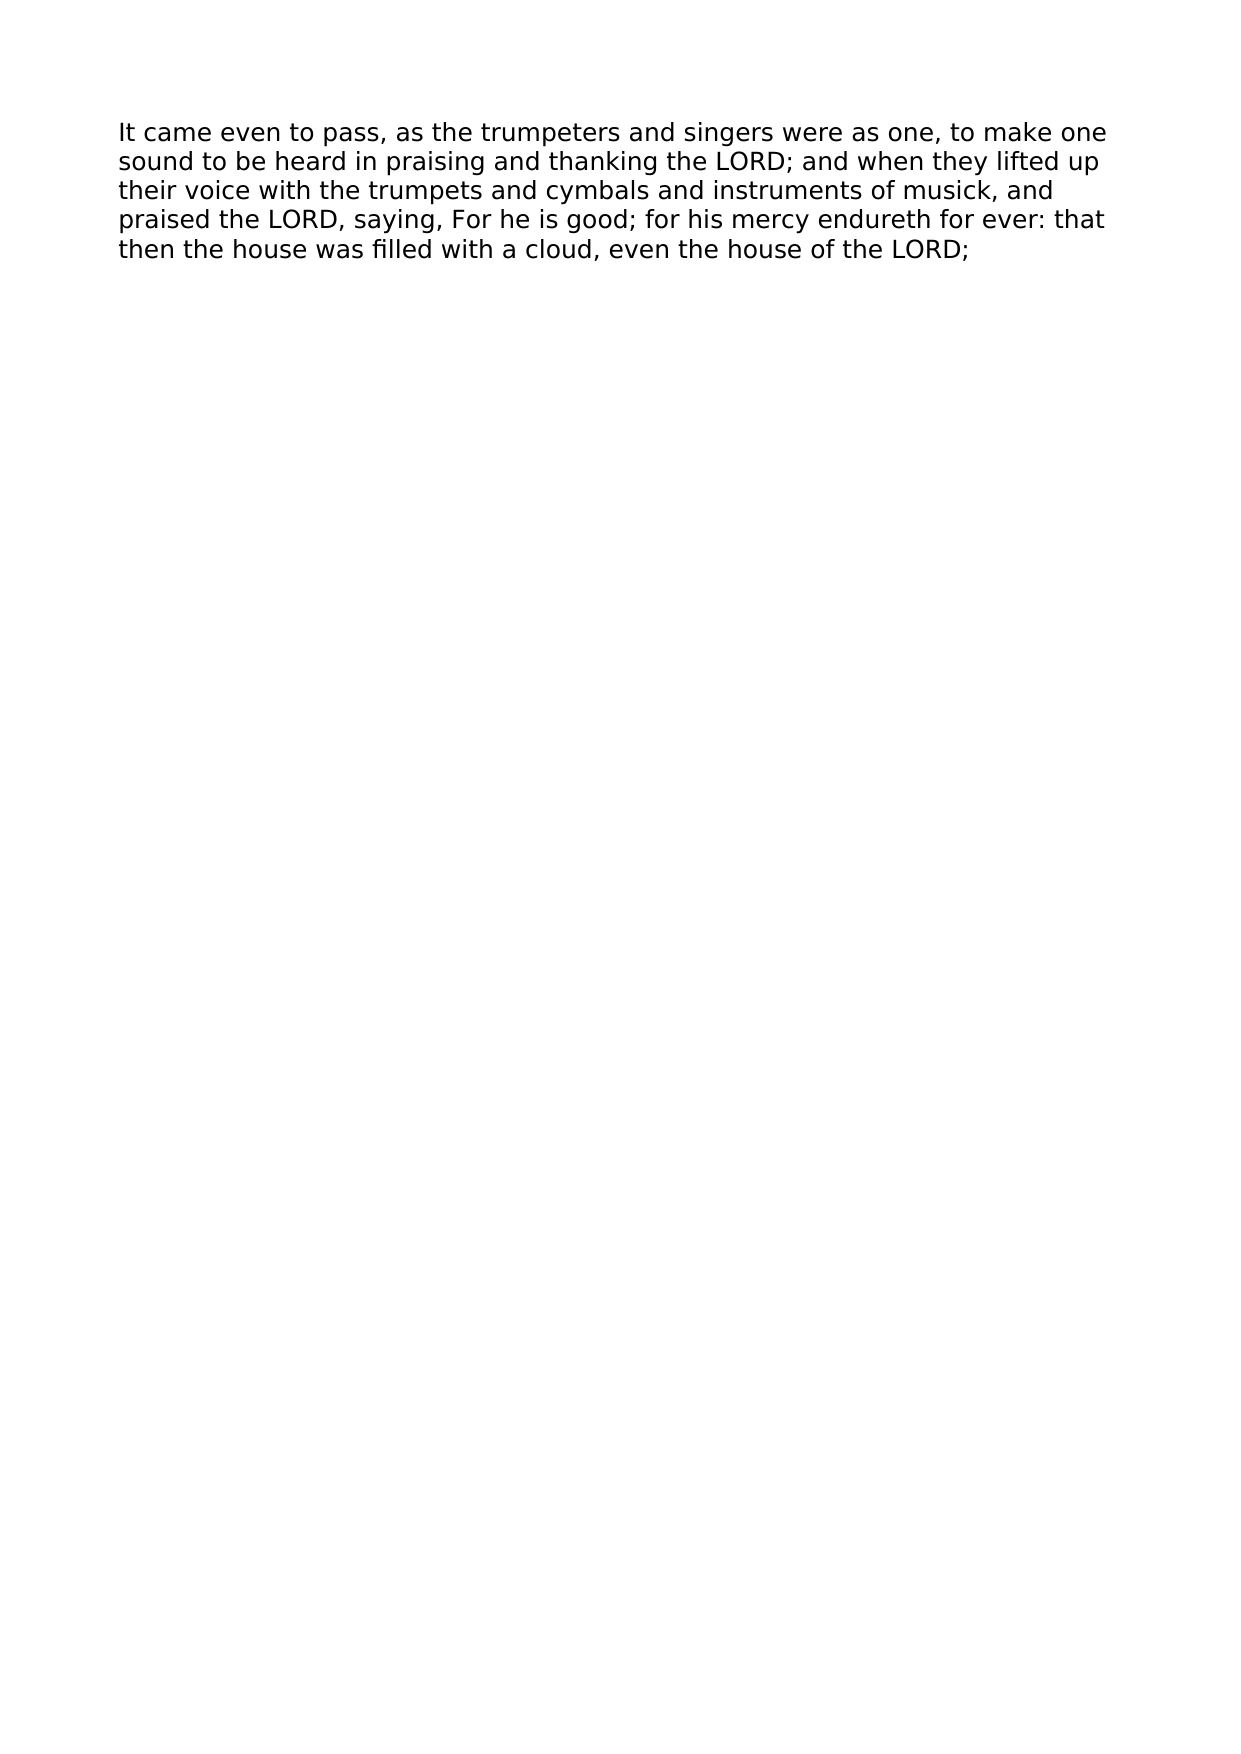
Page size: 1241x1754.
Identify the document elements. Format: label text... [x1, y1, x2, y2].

text It came even to pass, as the trumpeters and singers were as one, to make one sound to be heard in praising and thanking the LORD; and when they lifted up their voice with the trumpets and cymbals and instruments of musick, and praised the LORD, saying, For he is good; for his mercy endureth for ever: that then the house was filled with a cloud, even the house of the LORD; [118, 118, 1122, 264]
